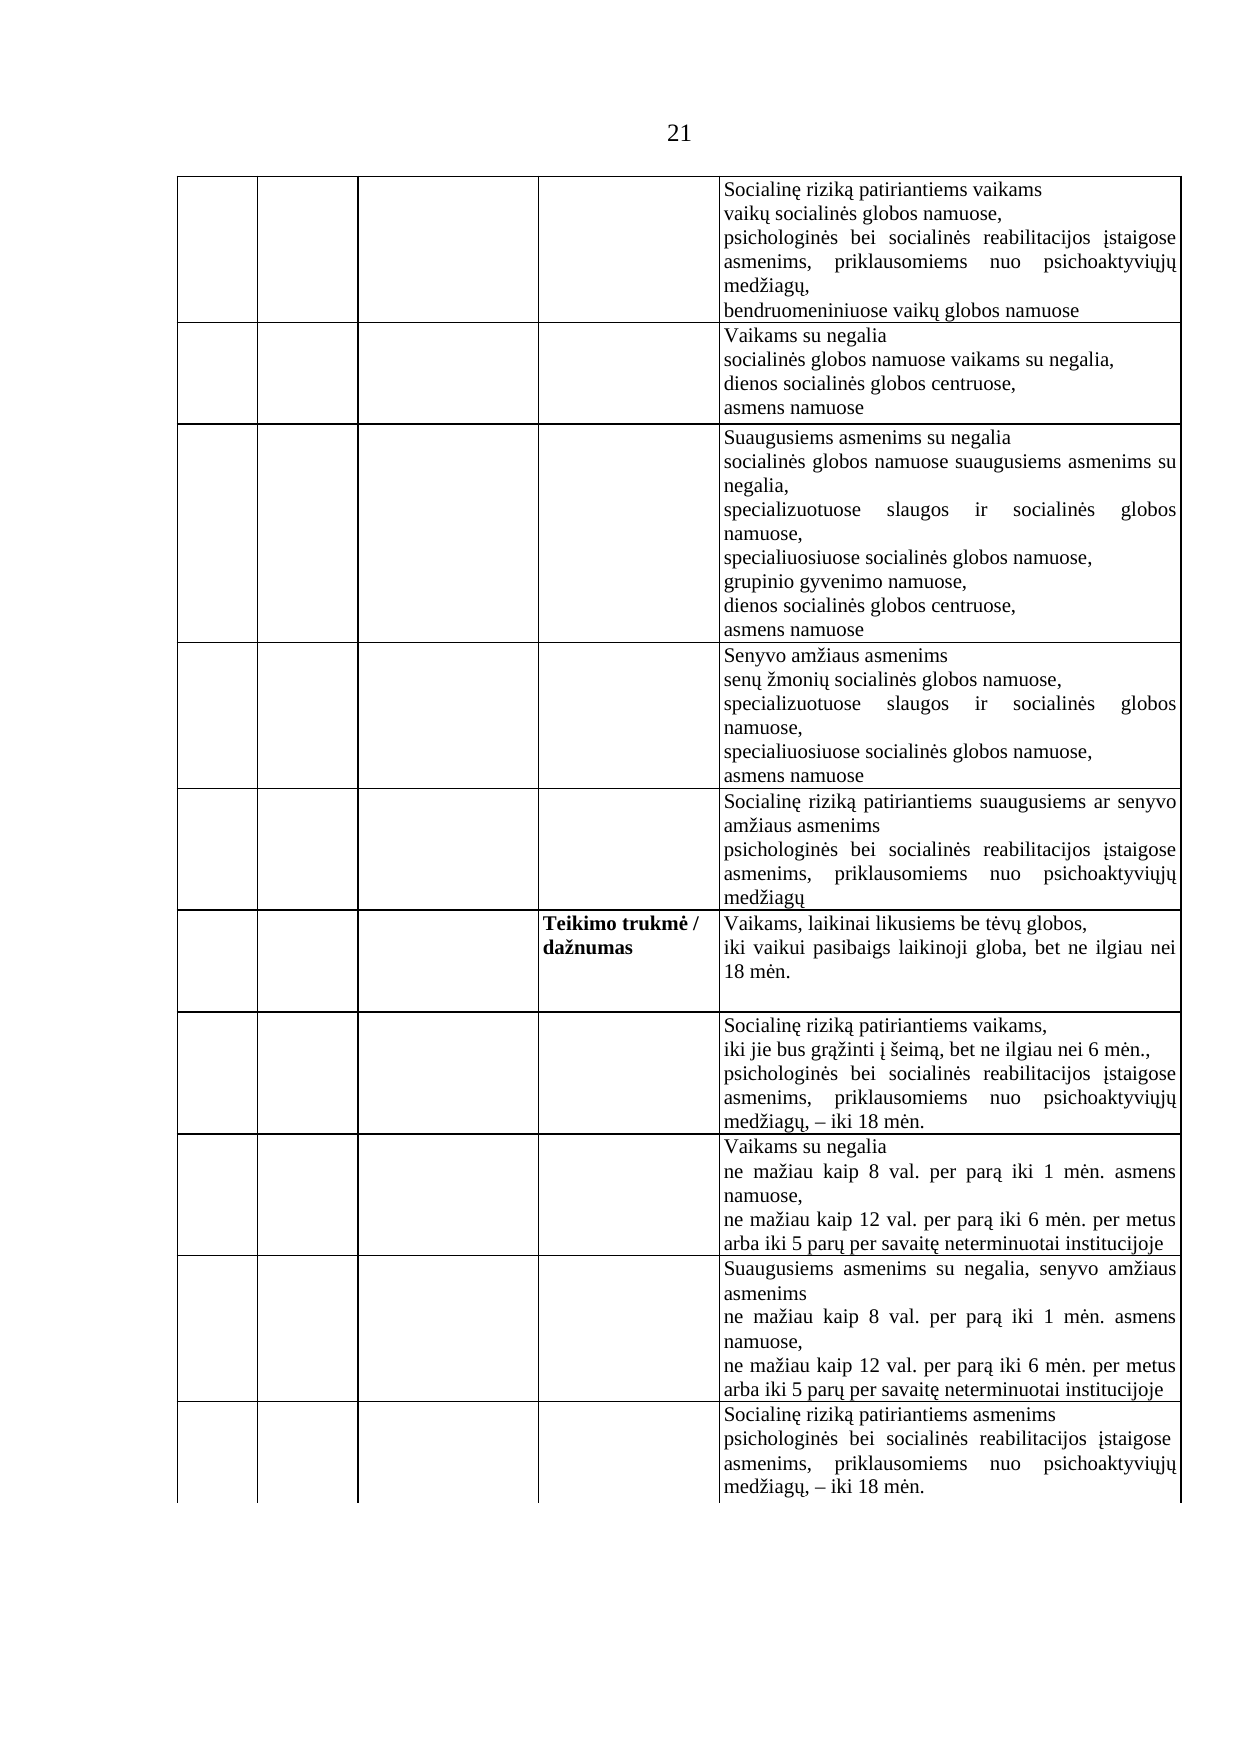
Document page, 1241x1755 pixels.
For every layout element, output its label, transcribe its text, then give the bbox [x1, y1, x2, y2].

table_cell [178, 177, 257, 322]
table_cell [359, 323, 538, 423]
table_cell [258, 911, 357, 1011]
table_cell [539, 1013, 719, 1133]
table_cell [359, 1013, 538, 1133]
table_cell [258, 1013, 357, 1133]
table_cell [178, 789, 257, 909]
table_cell [258, 789, 357, 909]
table_cell [178, 1013, 257, 1133]
table_cell [258, 1135, 357, 1255]
table_cell [359, 789, 538, 909]
table_cell [539, 425, 719, 641]
table_cell [178, 1135, 257, 1255]
table_cell [178, 425, 257, 641]
table_cell [178, 323, 257, 423]
table_cell Vaikams su negalia ne mažiau kaip 8 val. per parą iki 1 mėn. asmens namuose, ne mažiau kaip 12 val. per parą iki 6 mėn. per metus arba iki 5 parų per savaitę neterminuotai institucijoje [720, 1135, 1180, 1255]
table_cell [359, 1256, 538, 1401]
table_cell Teikimo trukmė / dažnumas [539, 911, 719, 1011]
table_cell [539, 177, 719, 322]
table_cell [359, 177, 538, 322]
table_cell [539, 1256, 719, 1401]
table_cell Socialinę riziką patiriantiems vaikams, iki jie bus grąžinti į šeimą, bet ne ilgiau nei 6 mėn., psichologinės bei socialinės reabilitacijos įstaigose asmenims, priklausomiems nuo psichoaktyviųjų medžiagų, – iki 18 mėn. [720, 1013, 1180, 1133]
table_cell Socialinę riziką patiriantiems vaikams vaikų socialinės globos namuose, psichologinės bei socialinės reabilitacijos įstaigose asmenims, priklausomiems nuo psichoaktyviųjų medžiagų, bendruomeniniuose vaikų globos namuose [720, 177, 1180, 322]
table_cell [359, 1135, 538, 1255]
table_cell [258, 425, 357, 641]
table_cell Senyvo amžiaus asmenims senų žmonių socialinės globos namuose, specializuotuose slaugos ir socialinės globos namuose, specialiuosiuose socialinės globos namuose, asmens namuose [720, 643, 1180, 787]
table_cell [258, 643, 357, 787]
table_cell [359, 1402, 538, 1502]
table_cell [258, 1402, 357, 1502]
table_cell [359, 911, 538, 1011]
table_cell [359, 425, 538, 641]
table_cell [539, 643, 719, 787]
table_cell [539, 1402, 719, 1502]
table_cell Suaugusiems asmenims su negalia, senyvo amžiaus asmenims ne mažiau kaip 8 val. per parą iki 1 mėn. asmens namuose, ne mažiau kaip 12 val. per parą iki 6 mėn. per metus arba iki 5 parų per savaitę neterminuotai institucijoje [720, 1256, 1180, 1401]
table_cell [178, 643, 257, 787]
table_cell [178, 911, 257, 1011]
table_cell [178, 1256, 257, 1401]
table_cell [178, 1402, 257, 1502]
table_cell Socialinę riziką patiriantiems suaugusiems ar senyvo amžiaus asmenims psichologinės bei socialinės reabilitacijos įstaigose asmenims, priklausomiems nuo psichoaktyviųjų medžiagų [720, 789, 1180, 909]
table_cell [539, 789, 719, 909]
table_cell Vaikams, laikinai likusiems be tėvų globos, iki vaikui pasibaigs laikinoji globa, bet ne ilgiau nei 18 mėn. [720, 911, 1180, 1011]
table_cell Suaugusiems asmenims su negalia socialinės globos namuose suaugusiems asmenims su negalia, specializuotuose slaugos ir socialinės globos namuose, specialiuosiuose socialinės globos namuose, grupinio gyvenimo namuose, dienos socialinės globos centruose, asmens namuose [720, 425, 1180, 641]
table_cell [539, 1135, 719, 1255]
table_cell Vaikams su negalia socialinės globos namuose vaikams su negalia, dienos socialinės globos centruose, asmens namuose [720, 323, 1180, 423]
table_cell [258, 177, 357, 322]
table_cell [258, 1256, 357, 1401]
table_cell [539, 323, 719, 423]
table_cell Socialinę riziką patiriantiems asmenims psichologinės bei socialinės reabilitacijos įstaigose asmenims, priklausomiems nuo psichoaktyviųjų medžiagų, – iki 18 mėn. [720, 1402, 1180, 1502]
table_cell [359, 643, 538, 787]
table_cell [258, 323, 357, 423]
